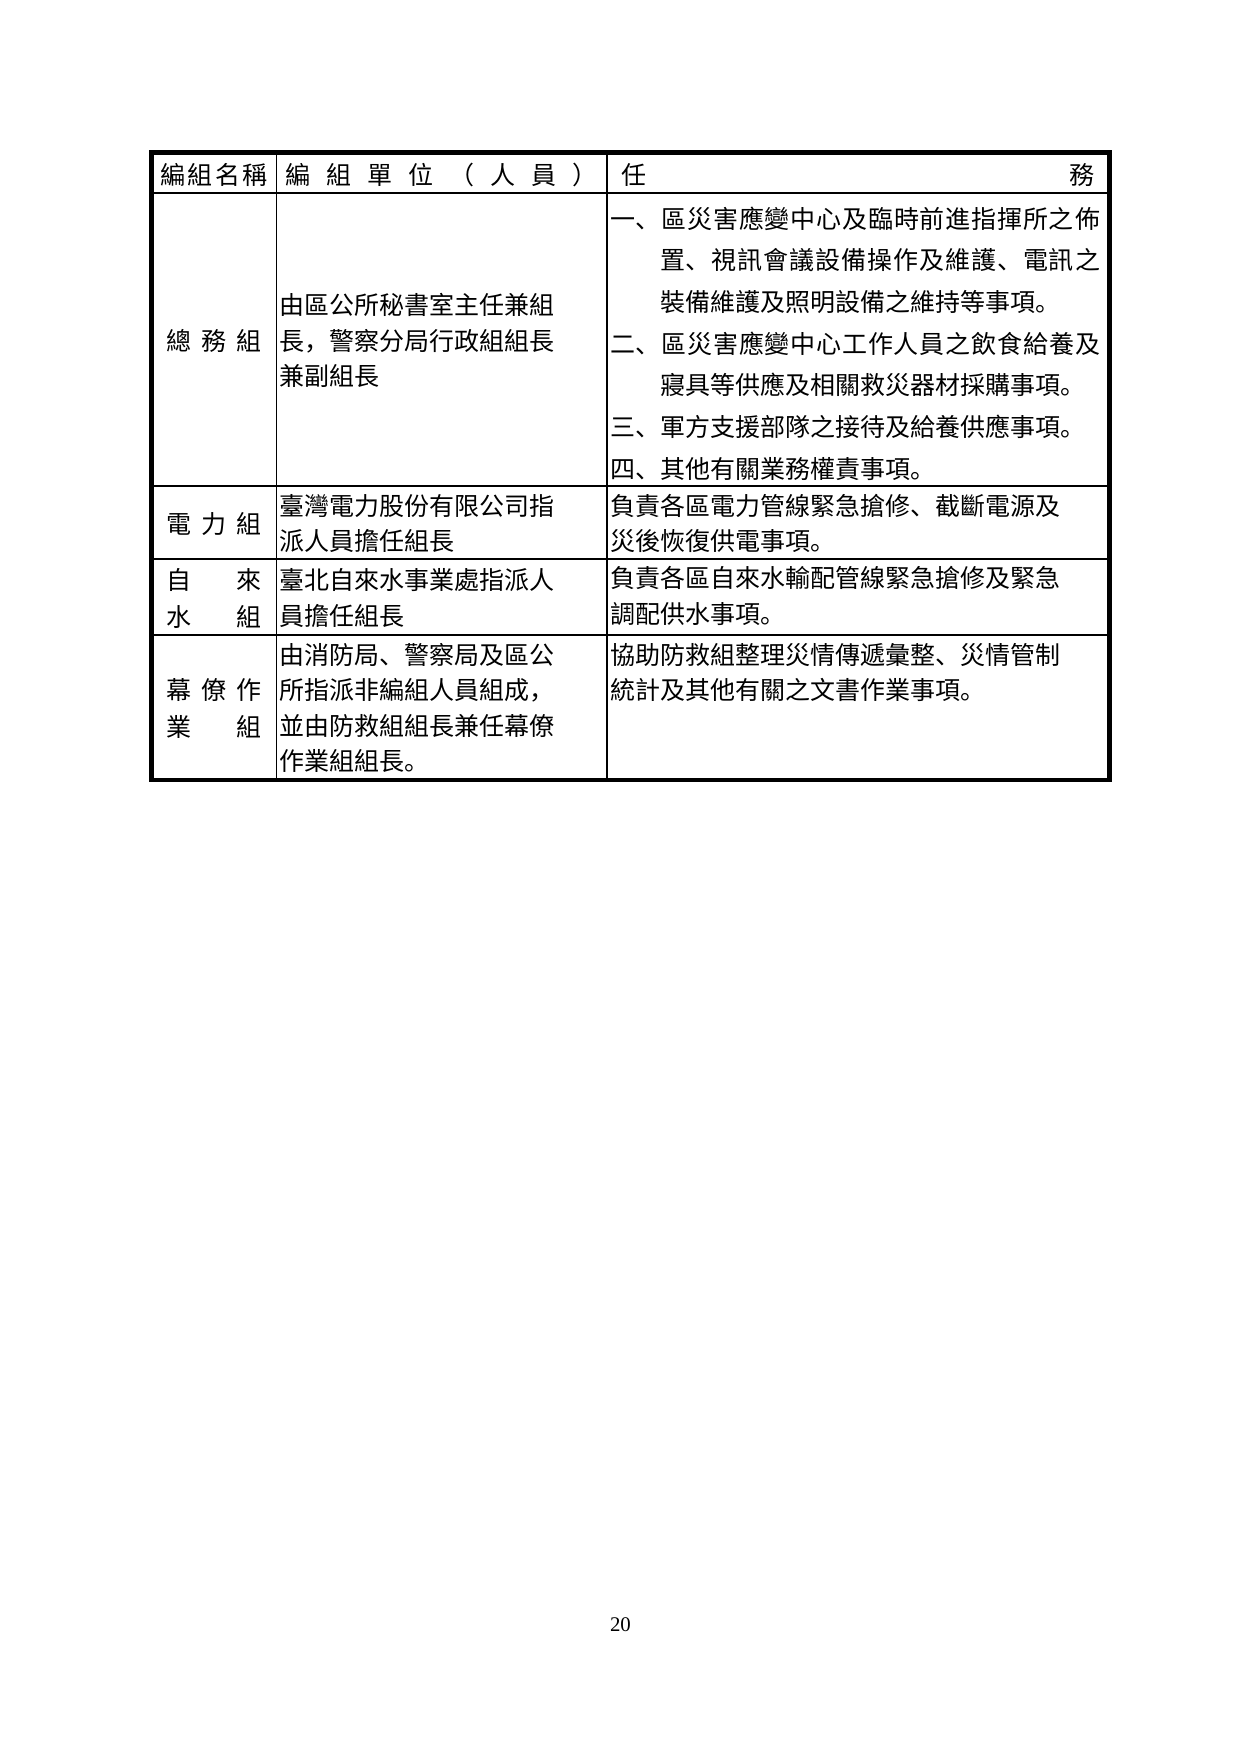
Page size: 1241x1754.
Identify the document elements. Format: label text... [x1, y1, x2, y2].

table_cell 臺北自來水事業處指派人員擔任組長 [277, 560, 606, 634]
table_cell 臺灣電力股份有限公司指派人員擔任組長 [277, 487, 606, 558]
table_cell 總務組 [154, 194, 276, 485]
table_cell 負責各區電力管線緊急搶修、截斷電源及災後恢復供電事項。 [608, 487, 1107, 558]
table_header 編組單位（人員） [277, 155, 606, 192]
table_cell 一、區災害應變中心及臨時前進指揮所之佈置、視訊會議設備操作及維護、電訊之裝備維護及照明設備之維持等事項。 二、區災害應變中心工作人員之飲食給養及寢具等供應及相關救災器材採購事項。 三、軍方支援部隊之接待及給養供應事項。 四、其他有關業務權責事項。 [608, 194, 1107, 485]
table_cell 負責各區自來水輸配管線緊急搶修及緊急調配供水事項。 [608, 560, 1107, 634]
table_header 任務 [608, 155, 1107, 192]
table_header 編組名稱 [154, 155, 276, 192]
table_cell 自來 水組 [154, 560, 276, 634]
table_cell 由區公所秘書室主任兼組長，警察分局行政組組長兼副組長 [277, 194, 606, 485]
table_cell 電力組 [154, 487, 276, 558]
table_cell 協助防救組整理災情傳遞彙整、災情管制統計及其他有關之文書作業事項。 [608, 636, 1107, 778]
table_cell 幕僚作業組 [154, 636, 276, 778]
table_cell 由消防局、警察局及區公所指派非編組人員組成，並由防救組組長兼任幕僚作業組組長。 [277, 636, 606, 778]
